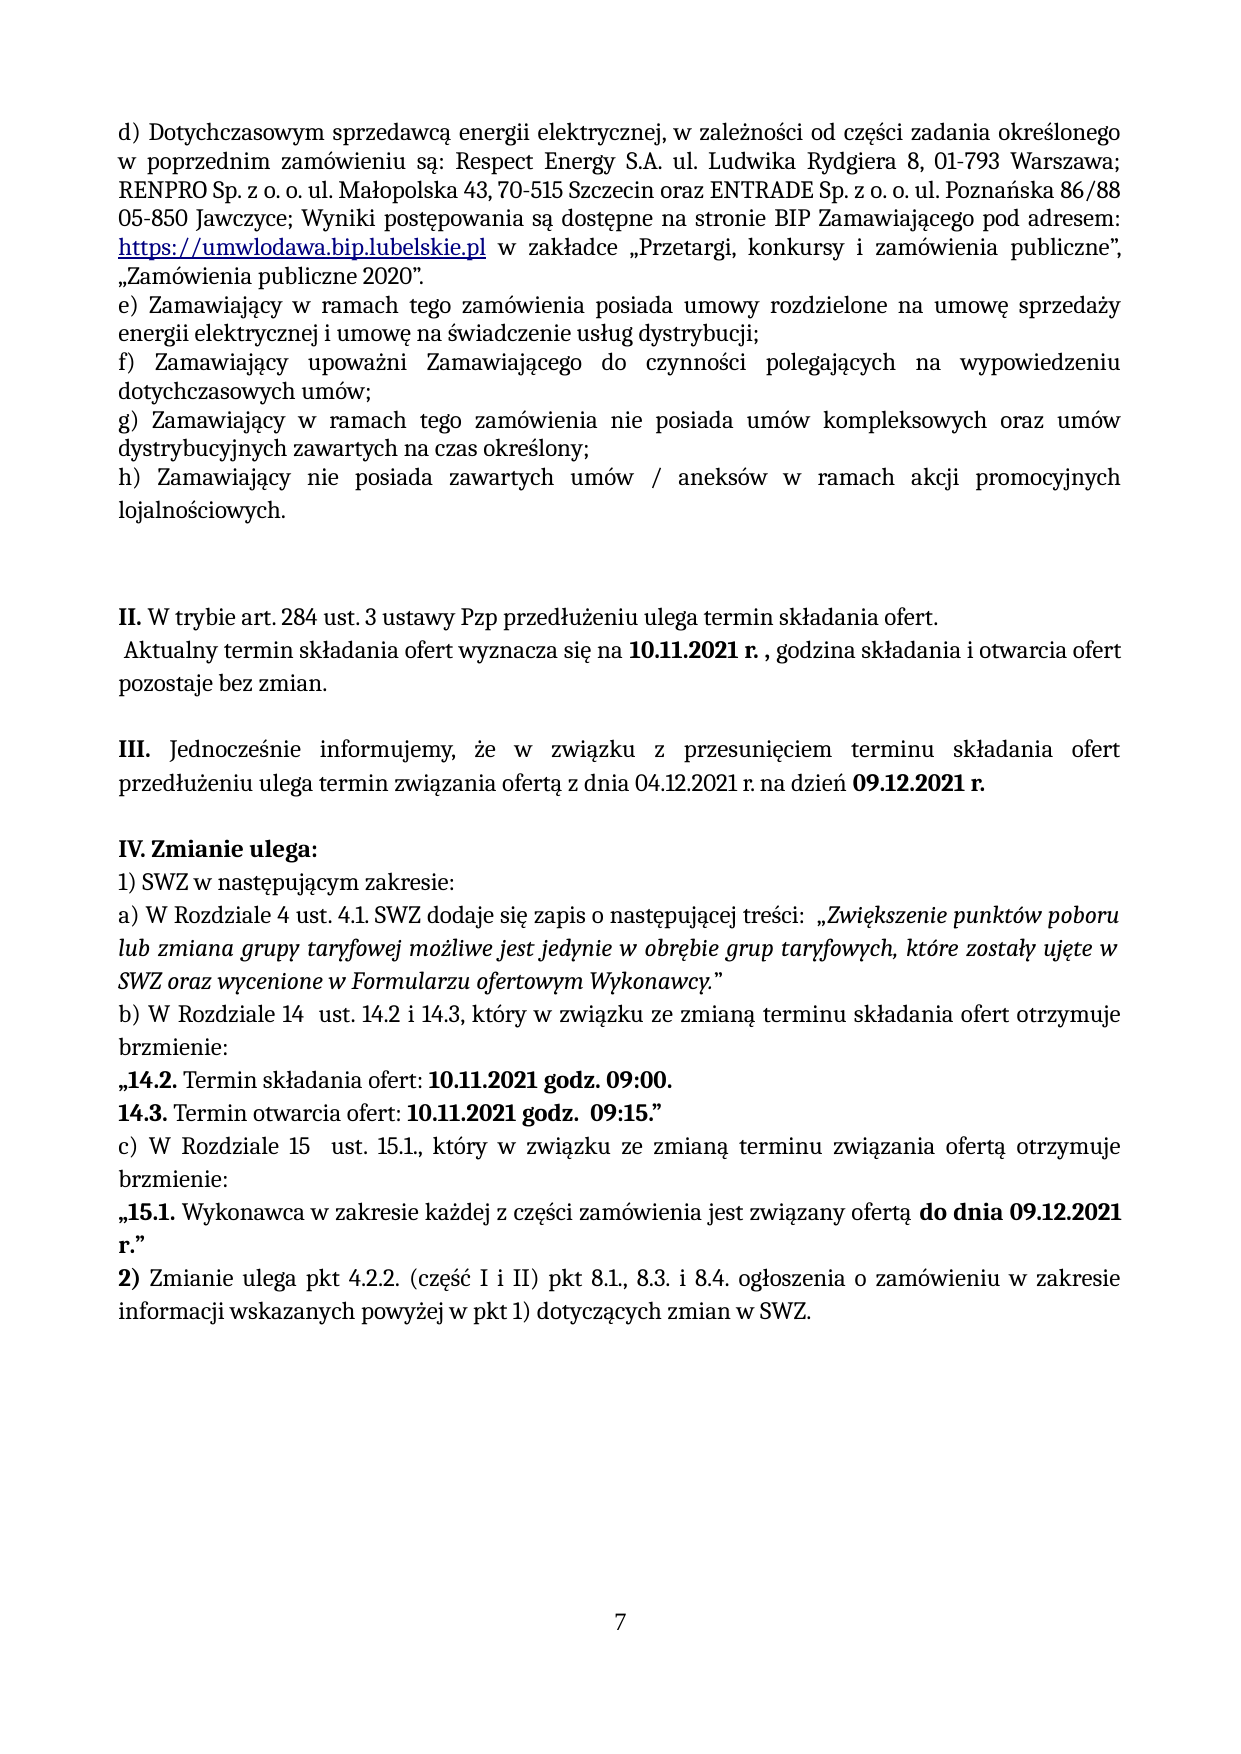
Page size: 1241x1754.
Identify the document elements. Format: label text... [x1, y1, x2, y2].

text d) Dotychczasowym sprzedawcą energii elektrycznej, w zależności od części zadania określonego w poprzednim zamówieniu są: Respect Energy S.A. ul. Ludwika Rydgiera 8, 01-793 Warszawa; RENPRO Sp. z o. o. ul. Małopolska 43, 70-515 Szczecin oraz ENTRADE Sp. z o. o. ul. Poznańska 86/88 05-850 Jawczyce; Wyniki postępowania są dostępne na stronie BIP Zamawiającego pod adresem: https://umwlodawa.bip.lubelskie.pl w zakładce „Przetargi, konkursy i zamówienia publiczne”, „Zamówienia publiczne 2020”. [118, 118, 1122, 291]
text f) Zamawiający upoważni Zamawiającego do czynności polegających na wypowiedzeniu dotychczasowych umów; [118, 348, 1122, 406]
subtitle b) W Rozdziale 14 ust. 14.2 i 14.3, który w związku ze zmianą terminu składania ofert otrzymuje brzmienie: [118, 999, 1122, 1061]
subtitle 2) Zmianie ulega pkt 4.2.2. (część I i II) pkt 8.1., 8.3. i 8.4. ogłoszenia o zamówieniu w zakresie informacji wskazanych powyżej w pkt 1) dotyczących zmian w SWZ. [118, 1264, 1122, 1326]
text h) Zamawiający nie posiada zawartych umów / aneksów w ramach akcji promocyjnych lojalnościowych. [118, 463, 1122, 525]
text IV. Zmianie ulega: [118, 834, 1122, 863]
subtitle „15.1. Wykonawca w zakresie każdej z części zamówienia jest związany ofertą do dnia 09.12.2021 r.” [118, 1198, 1122, 1259]
text II. W trybie art. 284 ust. 3 ustawy Pzp przedłużeniu ulega termin składania ofert. [118, 603, 1122, 632]
text 1) SWZ w następującym zakresie: [118, 867, 1122, 896]
text g) Zamawiający w ramach tego zamówienia nie posiada umów kompleksowych oraz umów dystrybucyjnych zawartych na czas określony; [118, 406, 1122, 463]
text e) Zamawiający w ramach tego zamówienia posiada umowy rozdzielone na umowę sprzedaży energii elektrycznej i umowę na świadczenie usług dystrybucji; [118, 291, 1122, 348]
text c) W Rozdziale 15 ust. 15.1., który w związku ze zmianą terminu związania ofertą otrzymuje brzmienie: [118, 1132, 1122, 1193]
subtitle „14.2. Termin składania ofert: 10.11.2021 godz. 09:00. [118, 1066, 1122, 1094]
text Aktualny termin składania ofert wyznacza się na 10.11.2021 r. , godzina składania i otwarcia ofert pozostaje bez zmian. [118, 636, 1122, 698]
text a) W Rozdziale 4 ust. 4.1. SWZ dodaje się zapis o następującej treści: „Zwiększenie punktów poboru lub zmiana grupy taryfowej możliwe jest jedynie w obrębie grup taryfowych, które zostały ujęte w SWZ oraz wycenione w Formularzu ofertowym Wykonawcy.” [118, 901, 1122, 995]
text III. Jednocześnie informujemy, że w związku z przesunięciem terminu składania ofert przedłużeniu ulega termin związania ofertą z dnia 04.12.2021 r. na dzień 09.12.2021 r. [118, 735, 1122, 797]
subtitle 14.3. Termin otwarcia ofert: 10.11.2021 godz. 09:15.” [118, 1099, 1122, 1127]
